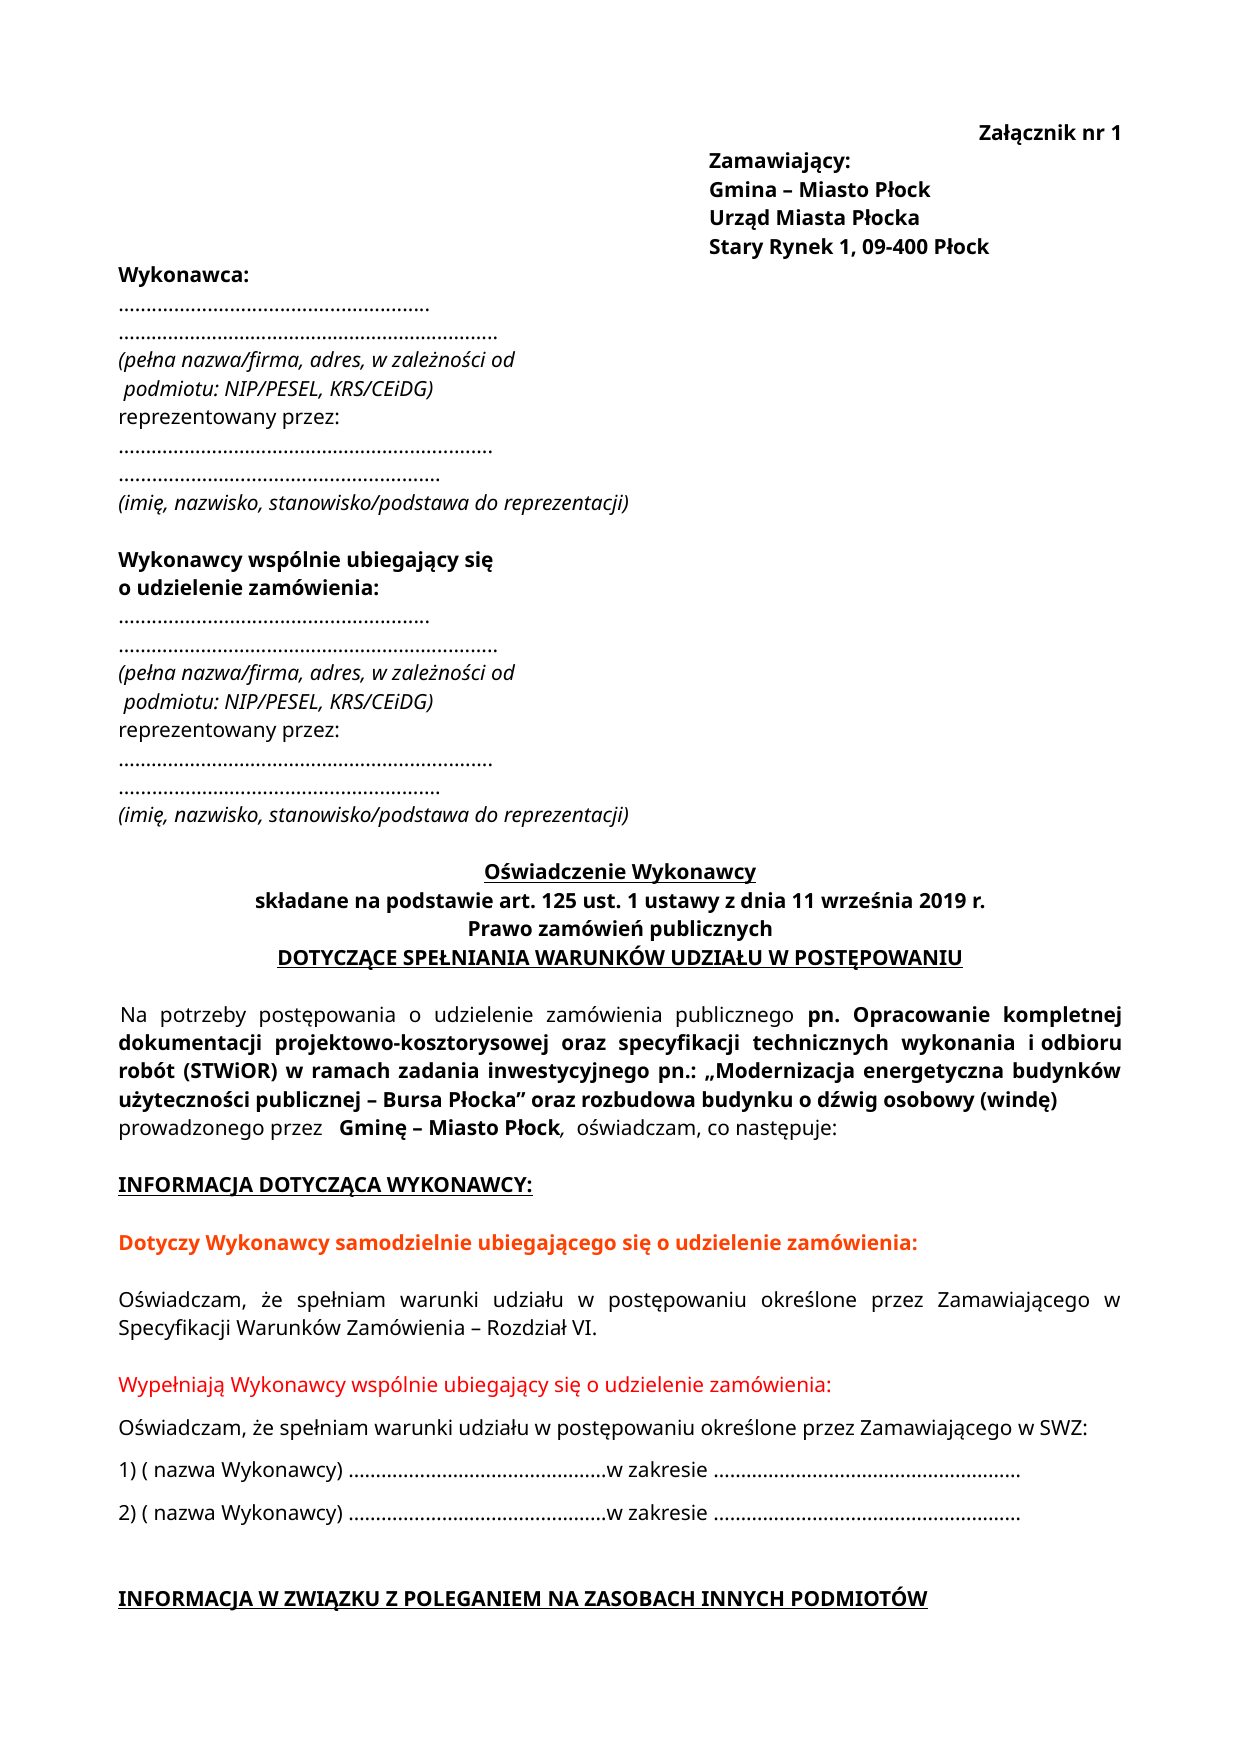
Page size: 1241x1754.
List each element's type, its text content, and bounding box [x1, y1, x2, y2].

text o udzielenie zamówienia: [118, 573, 1122, 602]
text reprezentowany przez: [118, 715, 1122, 744]
text (imię, nazwisko, stanowisko/podstawa do reprezentacji) [118, 801, 1122, 829]
text INFORMACJA DOTYCZĄCA WYKONAWCY: [118, 1171, 1122, 1199]
text Na potrzeby postępowania o udzielenie zamówienia publicznego pn. Opracowanie kompletnej dokumentacji projektowo-kosztorysowej oraz specyfikacji technicznych wykonania i odbioru robót (STWiOR) w ramach zadania inwestycyjnego pn.: „Modernizacja energetyczna budynków użyteczności publicznej – Bursa Płocka” oraz rozbudowa budynku o dźwig osobowy (windę) [118, 1000, 1122, 1113]
text podmiotu: NIP/PESEL, KRS/CEiDG) [118, 374, 1122, 402]
text 1) ( nazwa Wykonawcy) …………..……………………………w zakresie ……………………..………………………… [118, 1456, 1122, 1484]
text Oświadczenie Wykonawcy [118, 857, 1122, 886]
text Zamawiający: [118, 147, 1122, 175]
text Prawo zamówień publicznych [118, 914, 1122, 943]
text Wykonawca: [118, 260, 1122, 289]
text (pełna nazwa/firma, adres, w zależności od [118, 346, 1122, 374]
text reprezentowany przez: [118, 402, 1122, 431]
text Oświadczam, że spełniam warunki udziału w postępowaniu określone przez Zamawiającego w Specyfikacji Warunków Zamówienia – Rozdział VI. [118, 1285, 1122, 1342]
text 2) ( nazwa Wykonawcy) …………..……………………………w zakresie ……………………..………………………… [118, 1498, 1122, 1527]
text .............……….................................... [118, 772, 1122, 801]
text Stary Rynek 1, 09-400 Płock [118, 232, 1122, 260]
text ……………………………………………................. [118, 431, 1122, 459]
text Gmina – Miasto Płock [118, 175, 1122, 203]
text …………………………………………………............ [118, 317, 1122, 346]
text INFORMACJA W ZWIĄZKU Z POLEGANIEM NA ZASOBACH INNYCH PODMIOTÓW [118, 1584, 1122, 1612]
text Wykonawcy wspólnie ubiegający się [118, 545, 1122, 573]
text …………………………………………………............ [118, 630, 1122, 658]
text Oświadczam, że spełniam warunki udziału w postępowaniu określone przez Zamawiającego w SWZ: [118, 1413, 1122, 1441]
text Dotyczy Wykonawcy samodzielnie ubiegającego się o udzielenie zamówienia: [118, 1228, 1122, 1256]
text …..................................................... [118, 602, 1122, 630]
text składane na podstawie art. 125 ust. 1 ustawy z dnia 11 września 2019 r. [118, 886, 1122, 914]
text prowadzonego przez Gminę – Miasto Płock, oświadczam, co następuje: [118, 1113, 1122, 1142]
text (imię, nazwisko, stanowisko/podstawa do reprezentacji) [118, 488, 1122, 516]
text Urząd Miasta Płocka [118, 203, 1122, 232]
text .............……….................................... [118, 459, 1122, 488]
text (pełna nazwa/firma, adres, w zależności od [118, 658, 1122, 687]
text Wypełniają Wykonawcy wspólnie ubiegający się o udzielenie zamówienia: [118, 1370, 1122, 1399]
text ……………………………………………................. [118, 744, 1122, 772]
text Załącznik nr 1 [118, 118, 1122, 147]
text DOTYCZĄCE SPEŁNIANIA WARUNKÓW UDZIAŁU W POSTĘPOWANIU [118, 943, 1122, 971]
text …..................................................... [118, 289, 1122, 317]
text podmiotu: NIP/PESEL, KRS/CEiDG) [118, 687, 1122, 715]
